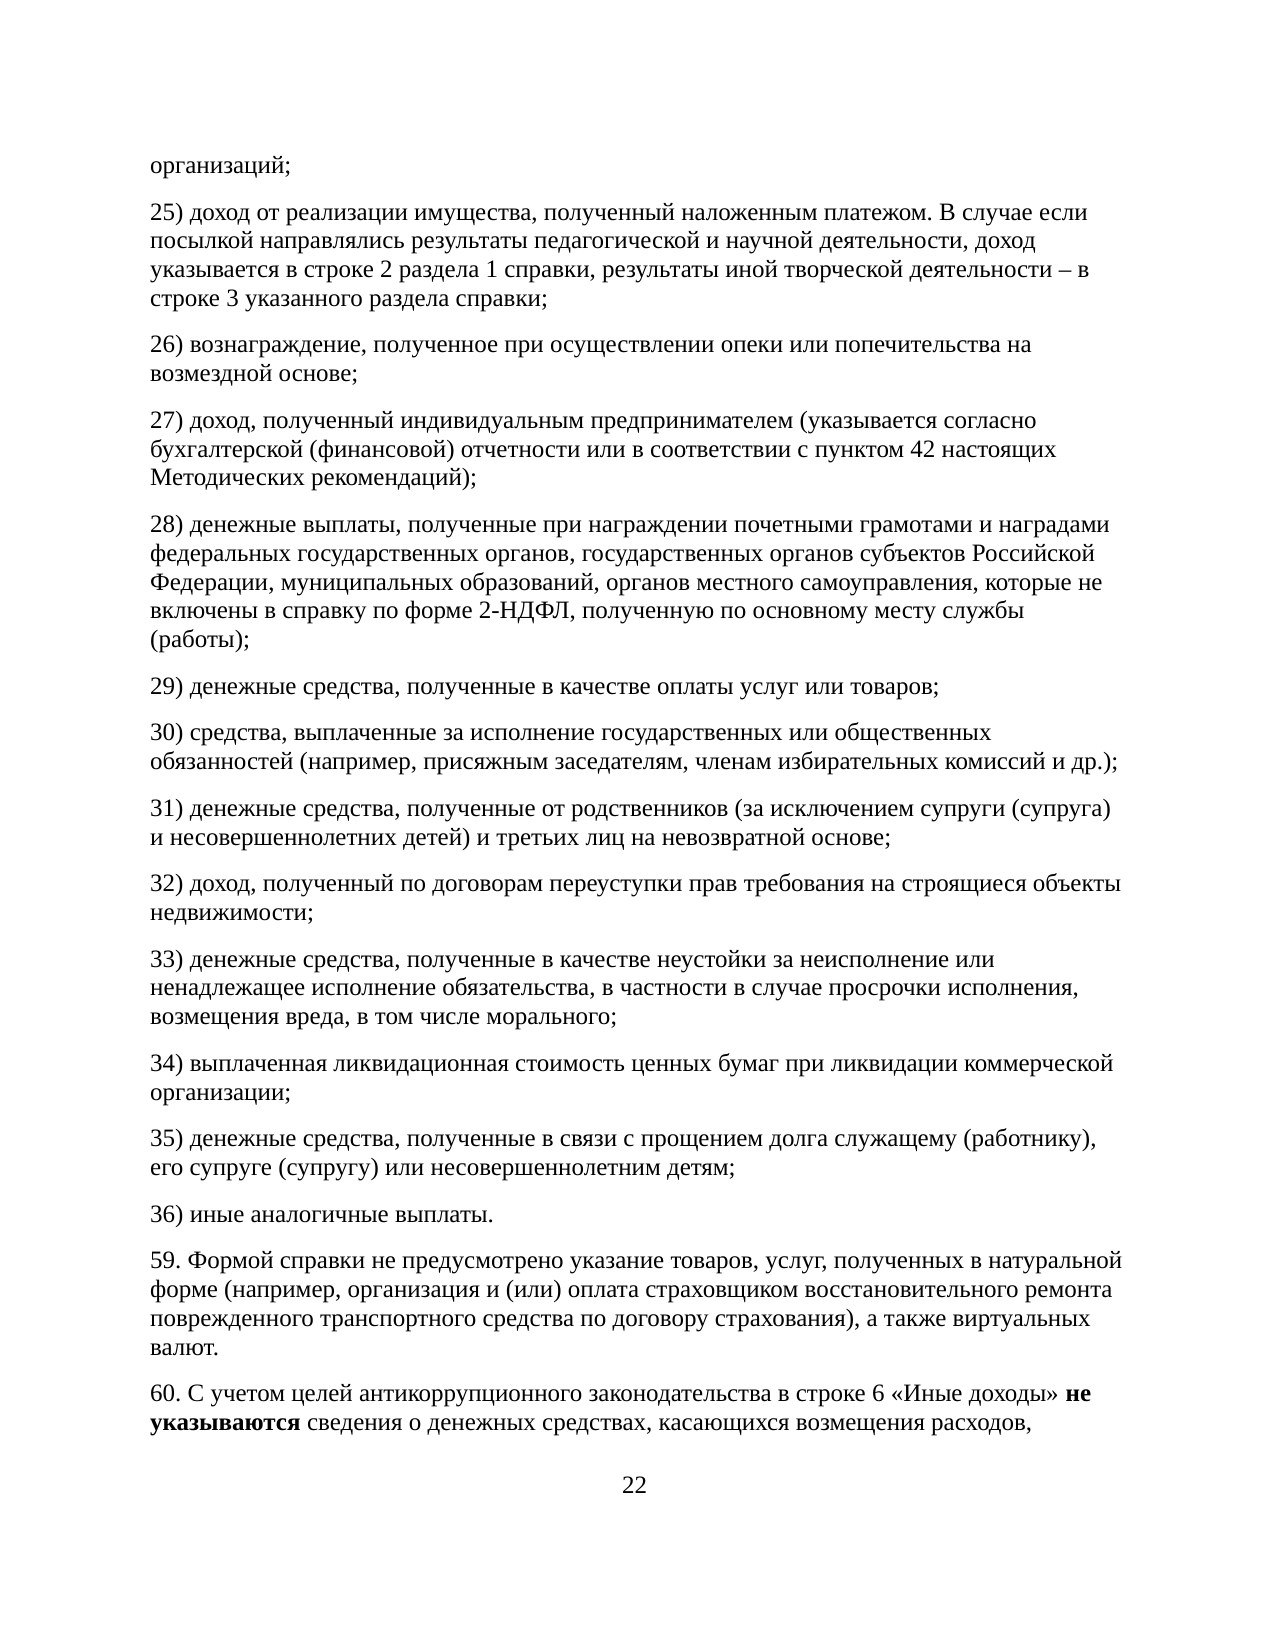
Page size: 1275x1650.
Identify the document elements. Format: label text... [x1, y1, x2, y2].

text 36) иные аналогичные выплаты. [150, 1199, 1125, 1227]
text 59. Формой справки не предусмотрено указание товаров, услуг, полученных в натуральной форме (например, организация и (или) оплата страховщиком восстановительного ремонта поврежденного транспортного средства по договору страхования), а также виртуальных валют. [150, 1245, 1125, 1360]
text 32) доход, полученный по договорам переуступки прав требования на строящиеся объекты недвижимости; [150, 868, 1125, 926]
text 35) денежные средства, полученные в связи с прощением долга служащему (работнику), его супруге (супругу) или несовершеннолетним детям; [150, 1123, 1125, 1181]
text 30) средства, выплаченные за исполнение государственных или общественных обязанностей (например, присяжным заседателям, членам избирательных комиссий и др.); [150, 717, 1125, 775]
text 34) выплаченная ликвидационная стоимость ценных бумаг при ликвидации коммерческой организации; [150, 1048, 1125, 1105]
text 29) денежные средства, полученные в качестве оплаты услуг или товаров; [150, 671, 1125, 699]
text 33) денежные средства, полученные в качестве неустойки за неисполнение или ненадлежащее исполнение обязательства, в частности в случае просрочки исполнения, возмещения вреда, в том числе морального; [150, 944, 1125, 1030]
text 28) денежные выплаты, полученные при награждении почетными грамотами и наградами федеральных государственных органов, государственных органов субъектов Российской Федерации, муниципальных образований, органов местного самоуправления, которые не включены в справку по форме 2-НДФЛ, полученную по основному месту службы (работы); [150, 509, 1125, 653]
text 60. С учетом целей антикоррупционного законодательства в строке 6 «Иные доходы» не указываются сведения о денежных средствах, касающихся возмещения расходов, [150, 1378, 1125, 1436]
text 31) денежные средства, полученные от родственников (за исключением супруги (супруга) и несовершеннолетних детей) и третьих лиц на невозвратной основе; [150, 793, 1125, 850]
text 25) доход от реализации имущества, полученный наложенным платежом. В случае если посылкой направлялись результаты педагогической и научной деятельности, доход указывается в строке 2 раздела 1 справки, результаты иной творческой деятельности – в строке 3 указанного раздела справки; [150, 197, 1125, 312]
text 26) вознаграждение, полученное при осуществлении опеки или попечительства на возмездной основе; [150, 329, 1125, 387]
text организаций; [150, 150, 1125, 179]
text 27) доход, полученный индивидуальным предпринимателем (указывается согласно бухгалтерской (финансовой) отчетности или в соответствии с пунктом 42 настоящих Методических рекомендаций); [150, 405, 1125, 491]
